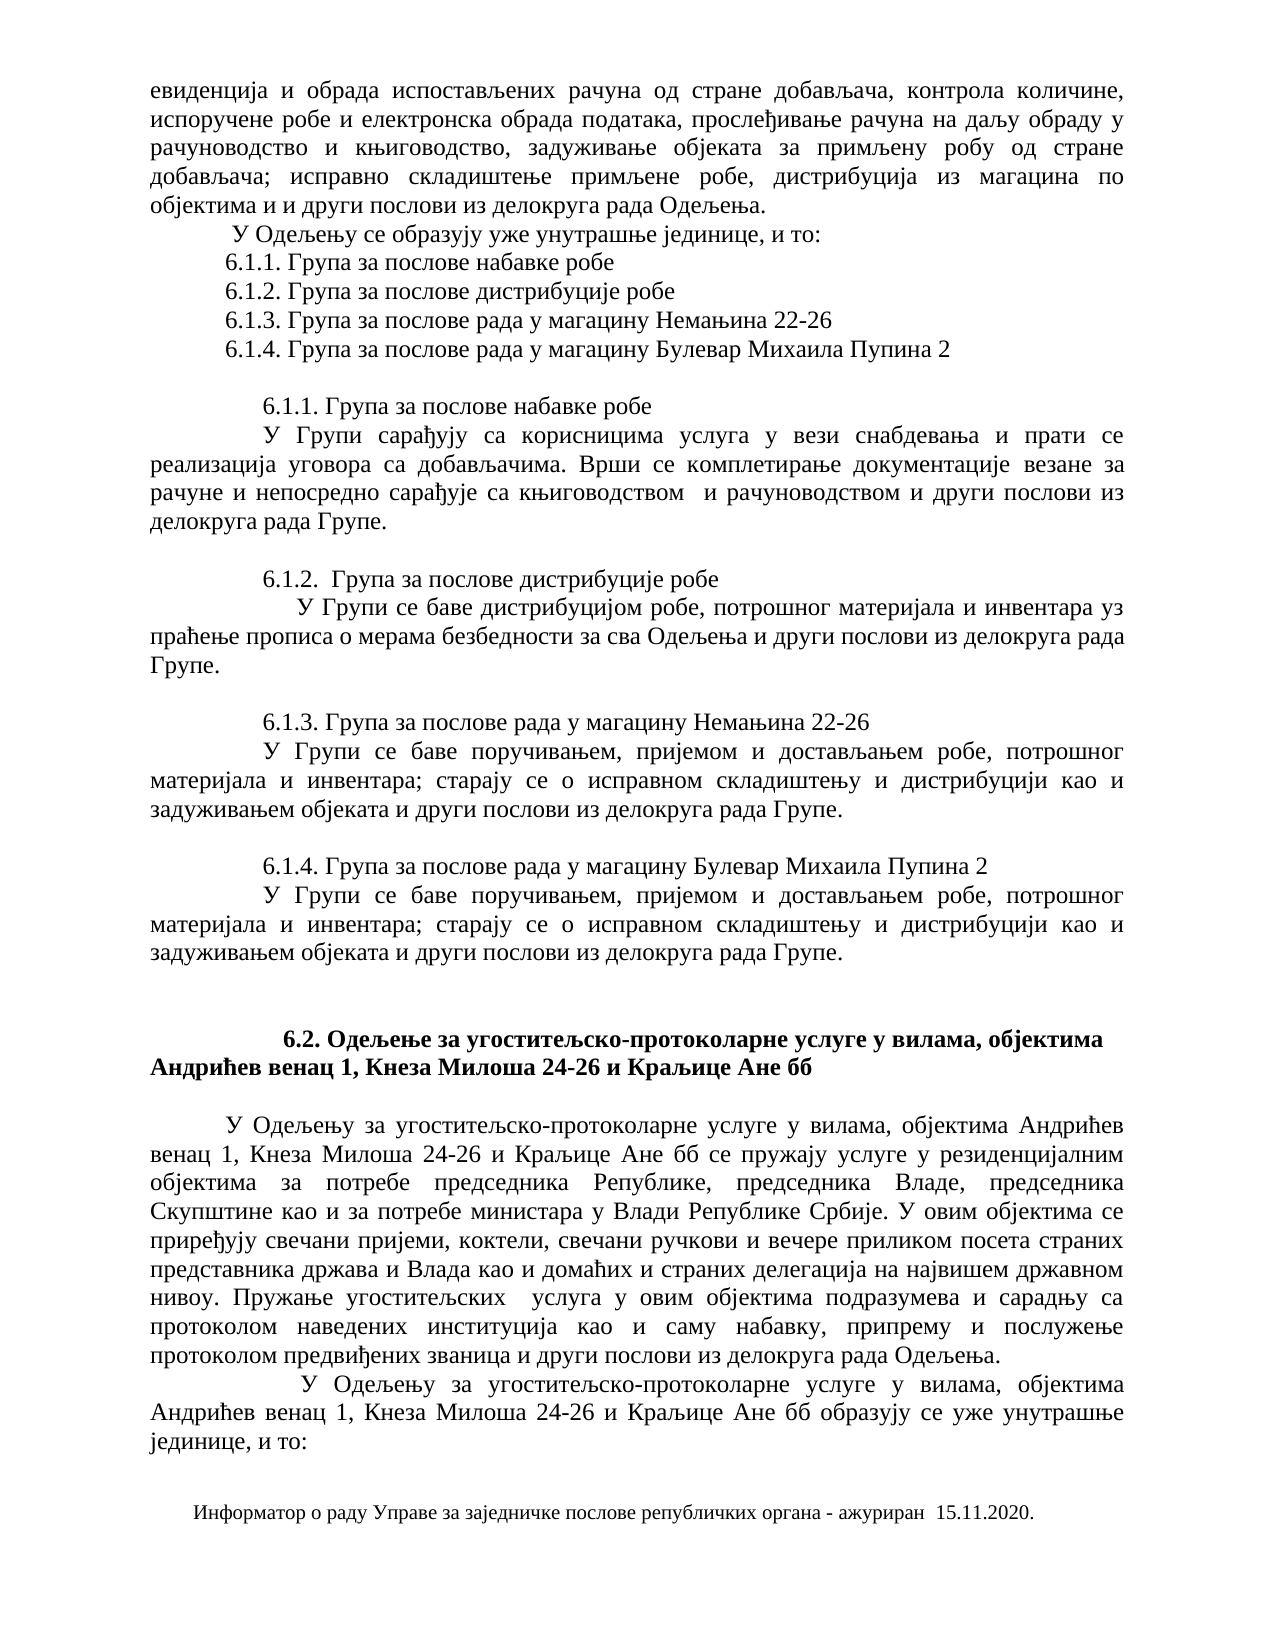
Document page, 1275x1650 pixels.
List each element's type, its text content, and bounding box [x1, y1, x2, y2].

text У Одељењу за угоститељско-протоколарне услуге у вилама, објектима Андрићев венац 1, Кнеза Милоша 24-26 и Краљице Ане бб се пружају услуге у резиденцијалним објектима за потребе председника Републике, председника Владе, председника Скупштине као и за потребе министара у Влади Републике Србије. У овим објектима се приређују свечани пријеми, коктели, свечани ручкови и вечере приликом посета страних представника држава и Влада као и домаћих и страних делегација на највишем државном нивоу. Пружање угоститељских услуга у овим објектима подразумева и сарадњу са протоколом наведених институција као и саму набавку, припрему и послужење протоколом предвиђених званица и други послови из делокруга рада Одељења. [150, 1110, 1125, 1369]
text 6.1.3. Група за послове рада у магацину Немањина 22-26 [150, 305, 1125, 334]
text 6.1.1. Група за послове набавке робе [150, 247, 1125, 276]
text 6.1.4. Група за послове рада у магацину Булевар Михаила Пупина 2 [150, 334, 1125, 362]
text У Одeљењу се образују уже унутрашње јединице, и то: [150, 219, 1125, 247]
text 6.1.1. Група за пословe набавке робе [150, 391, 1125, 420]
text У Групи се баве поручивањем, пријемом и достављањем робе, потрошног материјала и инвентара; старају се о исправном складиштењу и дистрибуцији као и задуживањем објеката и други послови из делокруга рада Групе. [150, 880, 1125, 966]
text У Одељењу за угоститељско-протоколарне услуге у вилама, објектима Андрићев венац 1, Кнеза Милоша 24-26 и Краљице Ане бб образују се уже унутрашње јединице, и то: [150, 1369, 1125, 1455]
text 6.2. Одељење за угоститељско-протоколарне услуге у вилама, објектима Андрићев венац 1, Кнеза Милоша 24-26 и Краљице Ане бб [150, 1024, 1125, 1081]
text 6.1.4. Група за пословe рада у магацину Булевар Михаила Пупина 2 [150, 851, 1125, 880]
text евиденција и обрада испостављених рачуна од стране добављача, контрола количине, испоручене робе и електронска обрада података, прослеђивање рачуна на даљу обраду у рачуноводство и књиговодство, задуживање објеката за примљену робу од стране добављача; исправно складиштење примљене робе, дистрибуција из магацина по објектима и и други послови из делокруга рада Одељења. [150, 75, 1125, 219]
text 6.1.2. Група за послове дистрибуције робе [150, 564, 1125, 592]
text 6.1.3. Група за пословe рада у магацину Немањина 22-26 [150, 707, 1125, 736]
text 6.1.2. Група за послове дистрибуције робе [150, 276, 1125, 305]
text У Групи сарађују са корисницима услуга у вези снабдевања и прати се реализација уговора са добављачима. Врши се комплетирање документације везанe за рачуне и непосредно сарађује са књиговодством и рачуноводством и други послови из делокруга рада Групе. [150, 420, 1125, 535]
text У Групи се баве дистрибуцијом робе, потрошног материјала и инвентара уз праћење прописа о мерама безбедности за сва Одељења и други послови из делокруга рада Групе. [150, 592, 1125, 679]
text У Групи се баве поручивањем, пријемом и достављањем робе, потрошног материјала и инвентара; старају се о исправном складиштењу и дистрибуцији као и задуживањем објеката и други послови из делокруга рада Групе. [150, 736, 1125, 822]
